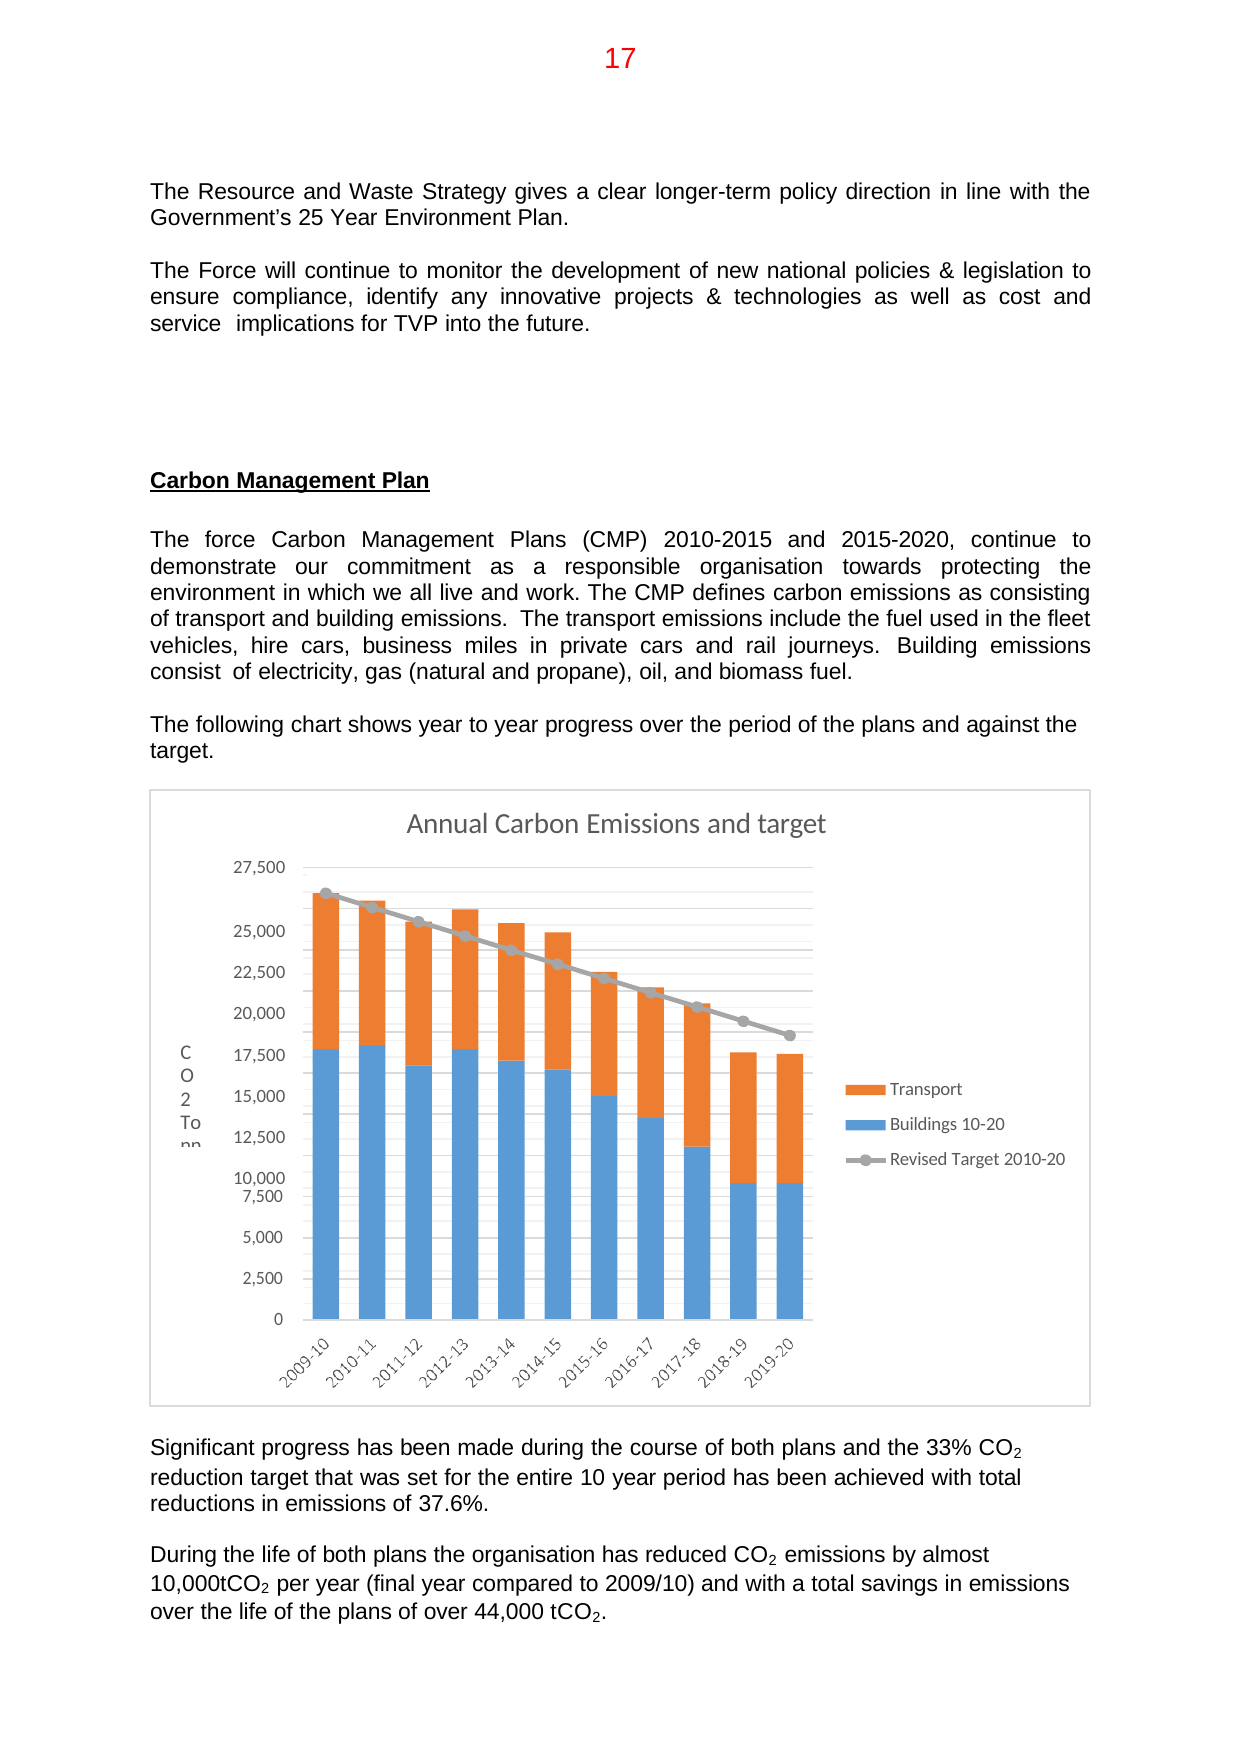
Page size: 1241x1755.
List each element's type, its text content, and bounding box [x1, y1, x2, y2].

text Significant progress has been made during the course of both plans and the 33% CO2 reduction target that was set for the entire 10 year period has been achieved with total reductions in emissions of 37.6%. [150, 1435, 1022, 1516]
text The Force will continue to monitor the development of new national policies & legislation to ensure compliance, identify any innovative projects & technologies as well as cost and service implications for TVP into the future. [150, 257, 1091, 336]
text Key Areas of Work [150, 414, 1093, 442]
text The force Carbon Management Plans (CMP) 2010-2015 and 2015-2020, continue to demonstrate our commitment as a responsible organisation towards protecting the environment in which we all live and work. The CMP defines carbon emissions as consisting of transport and building emissions. The transport emissions include the fuel used in the fleet vehicles, hire cars, business miles in private cars and rail journeys. Building emissions consist of electricity, gas (natural and propane), oil, and biomass fuel. [150, 526, 1091, 684]
text During the life of both plans the organisation has reduced CO2 emissions by almost 10,000tCO2 per year (final year compared to 2009/10) and with a total savings in emissions over the life of the plans of over 44,000 tCO2. [150, 1543, 1091, 1627]
text CO2 Tonnes [180, 1041, 203, 1147]
text The Resource and Waste Strategy gives a clear longer-term policy direction in line with the Government’s 25 Year Environment Plan. [150, 178, 1091, 230]
text The following chart shows year to year progress over the period of the plans and against the target. [150, 711, 1091, 763]
text Carbon Management Plan [150, 467, 1105, 493]
